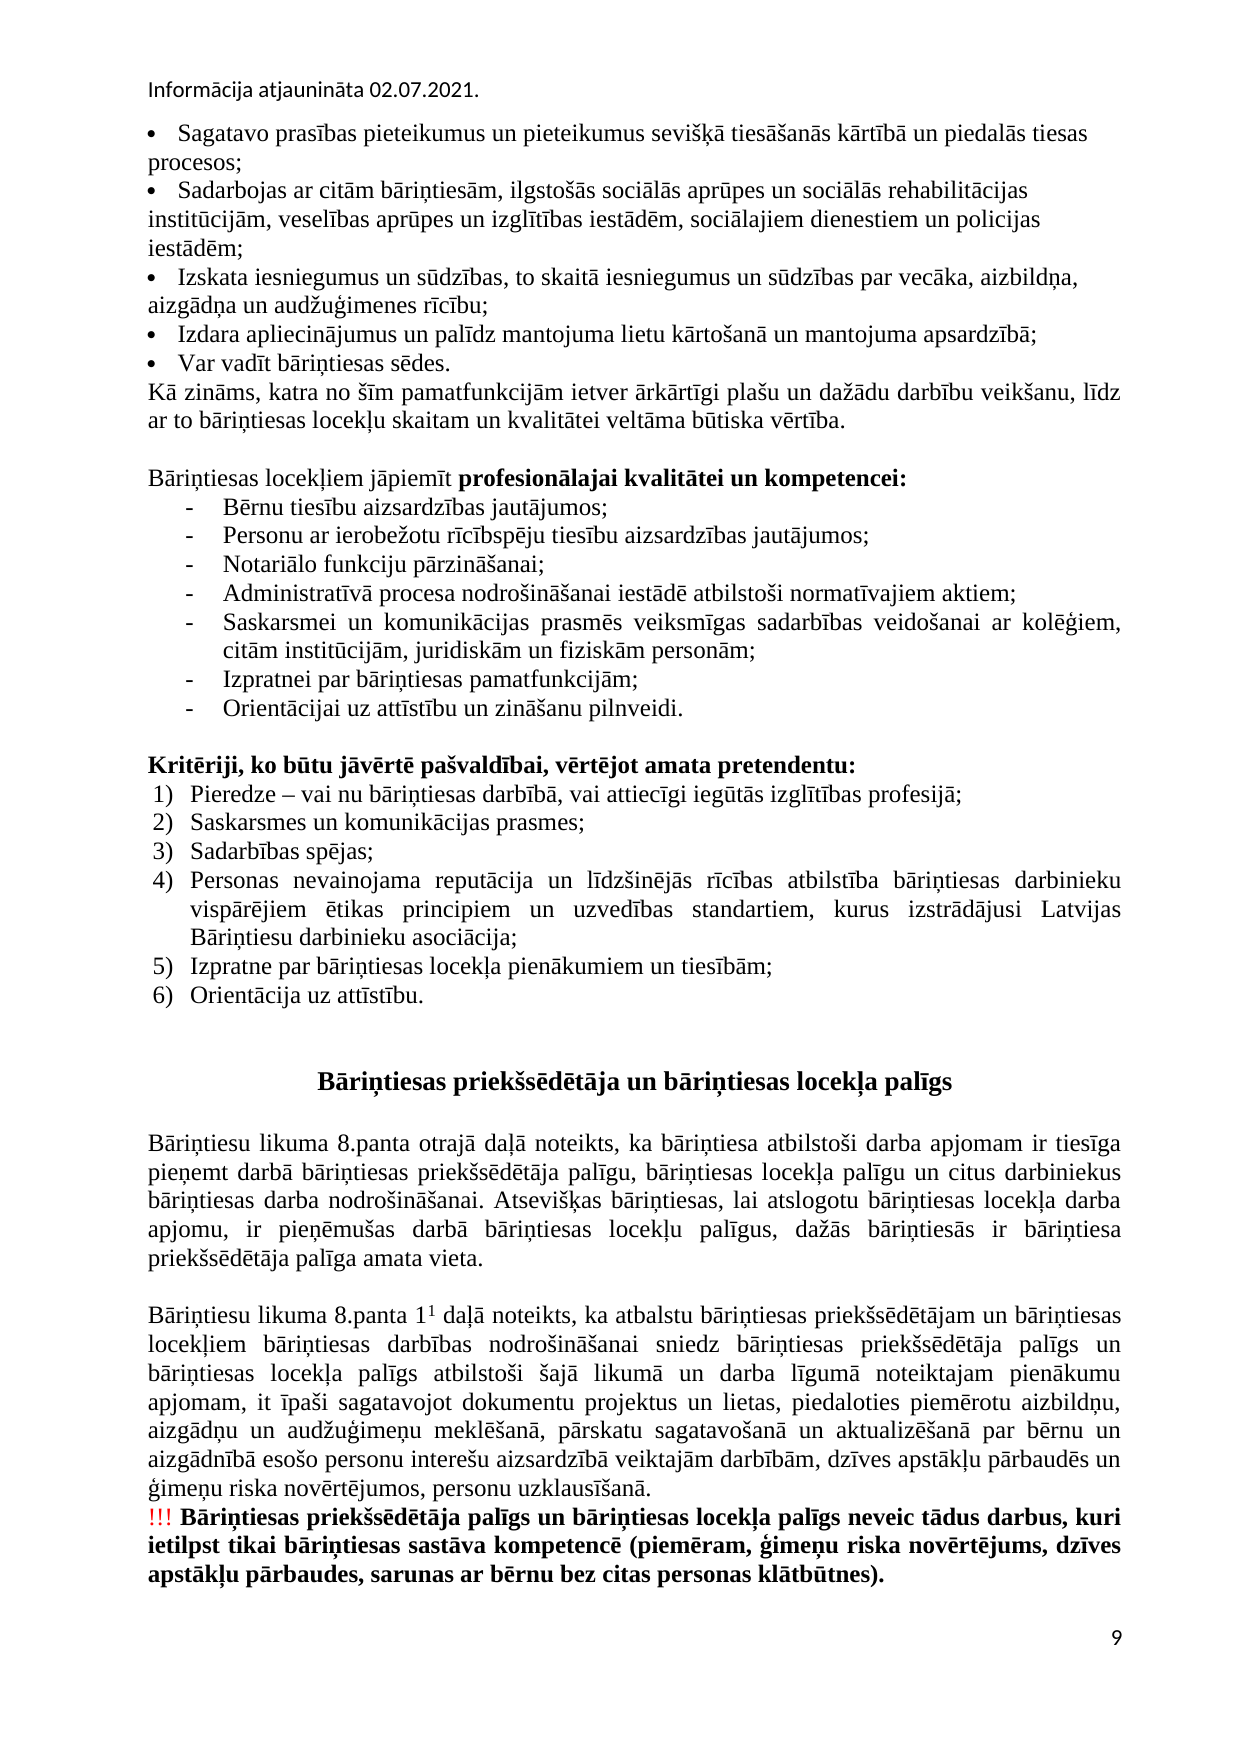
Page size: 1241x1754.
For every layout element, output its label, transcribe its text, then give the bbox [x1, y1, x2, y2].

list Personas nevainojama reputācija un līdzšinējās rīcības atbilstība bāriņtiesas darbinieku vispārējiem ētikas principiem un uzvedības standartiem, kurus izstrādājusi Latvijas Bāriņtiesu darbinieku asociācija; [152, 865, 1122, 951]
list Saskarsmei un komunikācijas prasmēs veiksmīgas sadarbības veidošanai ar kolēģiem, citām institūcijām, juridiskām un fiziskām personām; [185, 607, 1122, 664]
list Bērnu tiesību aizsardzības jautājumos; [185, 492, 1122, 521]
list Orientācijai uz attīstību un zināšanu pilnveidi. [185, 693, 1122, 722]
text Bāriņtiesas locekļiem jāpiemīt profesionālajai kvalitātei un kompetencei: [148, 463, 1122, 492]
list Administratīvā procesa nodrošināšanai iestādē atbilstoši normatīvajiem aktiem; [185, 578, 1122, 607]
text Bāriņtiesu likuma 8.panta 11 daļā noteikts, ka atbalstu bāriņtiesas priekšsēdētājam un bāriņtiesas locekļiem bāriņtiesas darbības nodrošināšanai sniedz bāriņtiesas priekšsēdētāja palīgs un bāriņtiesas locekļa palīgs atbilstoši šajā likumā un darba līgumā noteiktajam pienākumu apjomam, it īpaši sagatavojot dokumentu projektus un lietas, piedaloties piemērotu aizbildņu, aizgādņu un audžuģimeņu meklēšanā, pārskatu sagatavošanā un aktualizēšanā par bērnu un aizgādnībā esošo personu interešu aizsardzībā veiktajām darbībām, dzīves apstākļu pārbaudēs un ģimeņu riska novērtējumos, personu uzklausīšanā. [148, 1301, 1122, 1502]
text !!! Bāriņtiesas priekšsēdētāja palīgs un bāriņtiesas locekļa palīgs neveic tādus darbus, kuri ietilpst tikai bāriņtiesas sastāva kompetencē (piemēram, ģimeņu riska novērtējums, dzīves apstākļu pārbaudes, sarunas ar bērnu bez citas personas klātbūtnes). [148, 1502, 1122, 1588]
list Izpratnei par bāriņtiesas pamatfunkcijām; [185, 664, 1122, 693]
text Kritēriji, ko būtu jāvērtē pašvaldībai, vērtējot amata pretendentu: [148, 750, 1122, 779]
list Izpratne par bāriņtiesas locekļa pienākumiem un tiesībām; [152, 951, 1122, 980]
subtitle Bāriņtiesas priekšsēdētāja un bāriņtiesas locekļa palīgs [148, 1065, 1122, 1096]
list Var vadīt bāriņtiesas sēdes. [148, 348, 1122, 377]
list Izskata iesniegumus un sūdzības, to skaitā iesniegumus un sūdzības par vecāka, aizbildņa, aizgādņa un audžuģimenes rīcību; [148, 262, 1122, 319]
list Sagatavo prasības pieteikumus un pieteikumus sevišķā tiesāšanās kārtībā un piedalās tiesas procesos; [148, 118, 1122, 176]
text Bāriņtiesu likuma 8.panta otrajā daļā noteikts, ka bāriņtiesa atbilstoši darba apjomam ir tiesīga pieņemt darbā bāriņtiesas priekšsēdētāja palīgu, bāriņtiesas locekļa palīgu un citus darbiniekus bāriņtiesas darba nodrošināšanai. Atsevišķas bāriņtiesas, lai atslogotu bāriņtiesas locekļa darba apjomu, ir pieņēmušas darbā bāriņtiesas locekļu palīgus, dažās bāriņtiesās ir bāriņtiesa priekšsēdētāja palīga amata vieta. [148, 1128, 1122, 1272]
text Kā zināms, katra no šīm pamatfunkcijām ietver ārkārtīgi plašu un dažādu darbību veikšanu, līdz ar to bāriņtiesas locekļu skaitam un kvalitātei veltāma būtiska vērtība. [148, 377, 1122, 434]
list Orientācija uz attīstību. [152, 980, 1122, 1009]
list Personu ar ierobežotu rīcībspēju tiesību aizsardzības jautājumos; [185, 521, 1122, 549]
list Notariālo funkciju pārzināšanai; [185, 549, 1122, 578]
list Saskarsmes un komunikācijas prasmes; [152, 807, 1122, 836]
list Pieredze – vai nu bāriņtiesas darbībā, vai attiecīgi iegūtās izglītības profesijā; [152, 779, 1122, 807]
list Sadarbojas ar citām bāriņtiesām, ilgstošās sociālās aprūpes un sociālās rehabilitācijas institūcijām, veselības aprūpes un izglītības iestādēm, sociālajiem dienestiem un policijas iestādēm; [148, 176, 1122, 262]
list Sadarbības spējas; [152, 836, 1122, 865]
list Izdara apliecinājumus un palīdz mantojuma lietu kārtošanā un mantojuma apsardzībā; [148, 319, 1122, 348]
